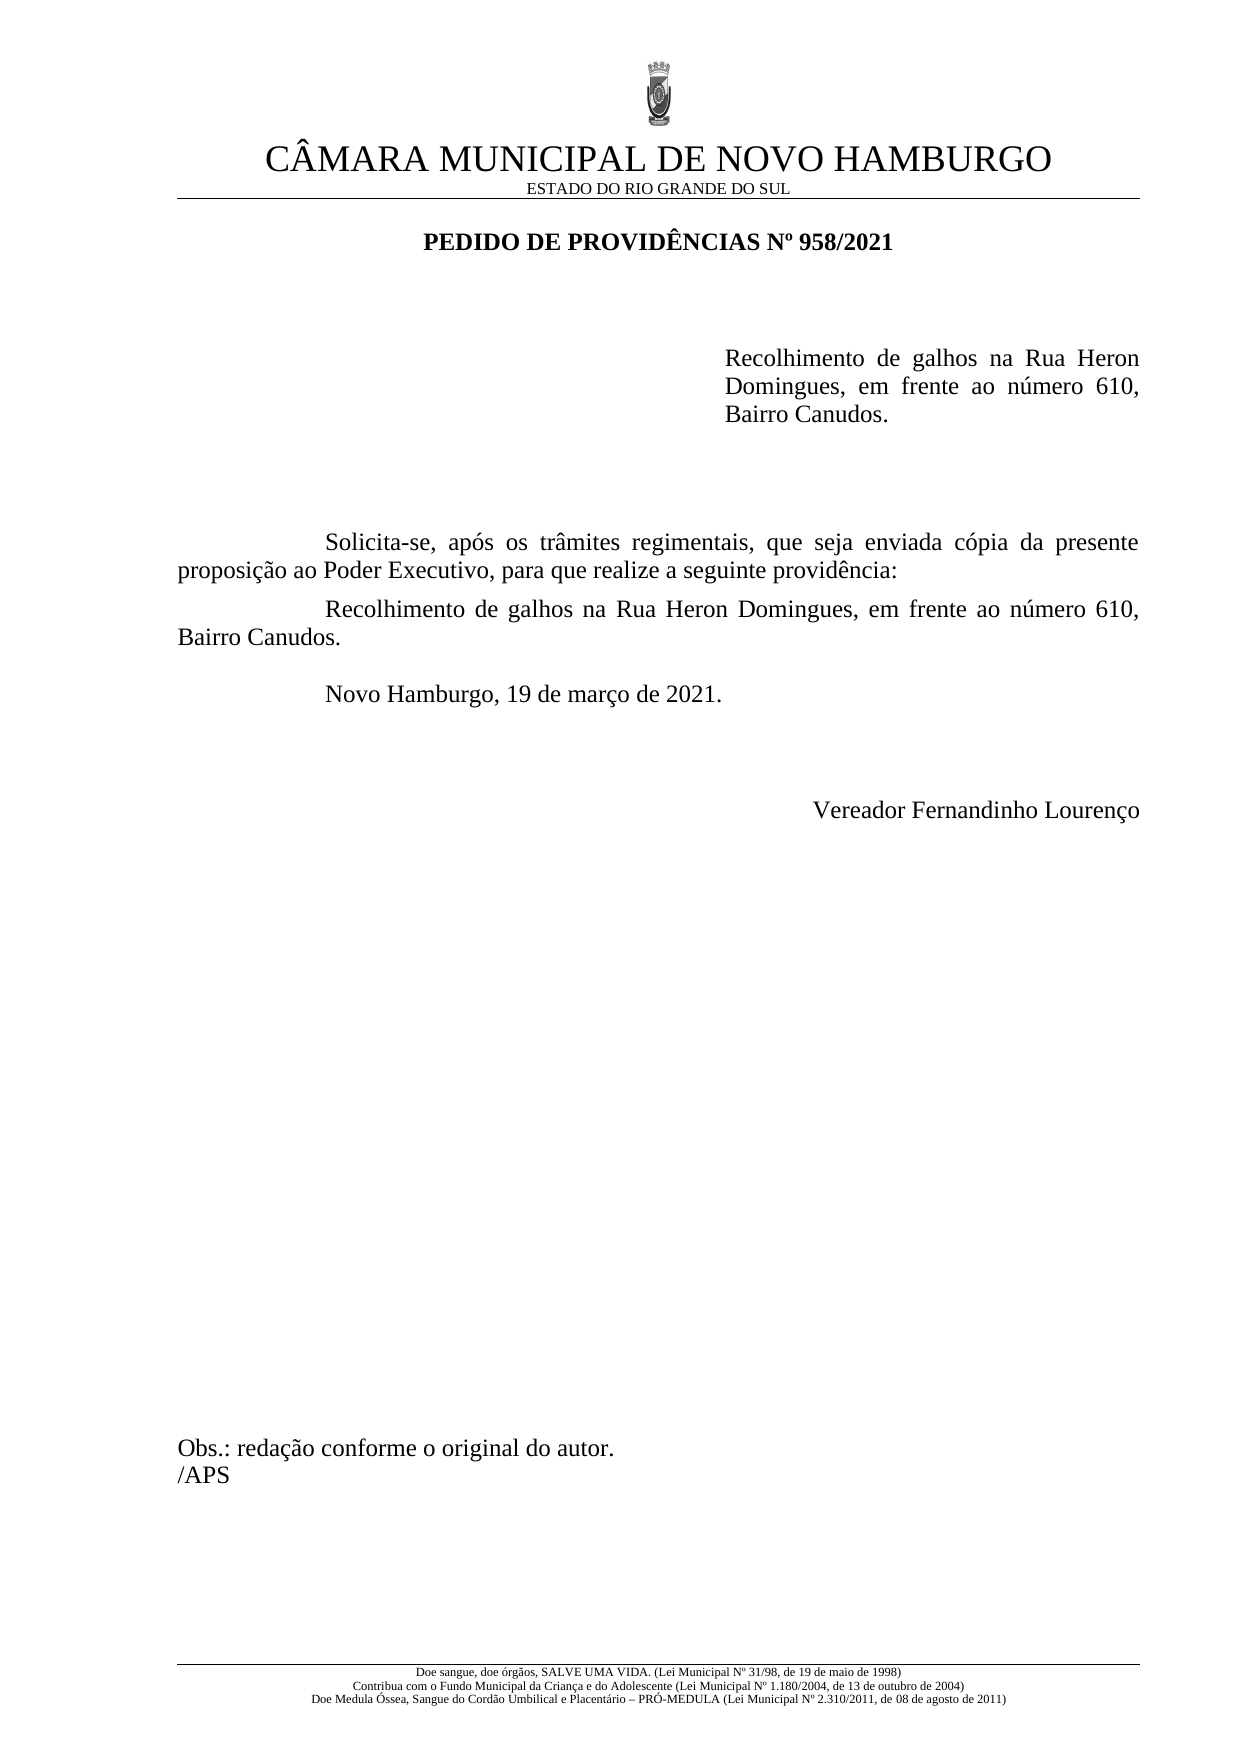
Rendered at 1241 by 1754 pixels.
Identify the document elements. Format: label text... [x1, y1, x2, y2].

text Obs.: redação conforme o original do autor. [177, 1434, 1140, 1461]
text Solicita-se, após os trâmites regimentais, que seja enviada cópia da presente proposição ao Poder Executivo, para que realize a seguinte providência: [177, 528, 1140, 583]
text PEDIDO DE PROVIDÊNCIAS Nº 958/2021 [177, 228, 1140, 256]
list Recolhimento de galhos na Rua Heron Domingues, em frente ao número 610, Bairro Canudos. [687, 344, 1140, 428]
text /APS [177, 1461, 1140, 1489]
text Novo Hamburgo, 19 de março de 2021. [177, 680, 1140, 708]
text Vereador Fernandinho Lourenço [649, 796, 1140, 824]
text Recolhimento de galhos na Rua Heron Domingues, em frente ao número 610, Bairro Canudos. [177, 595, 1140, 651]
